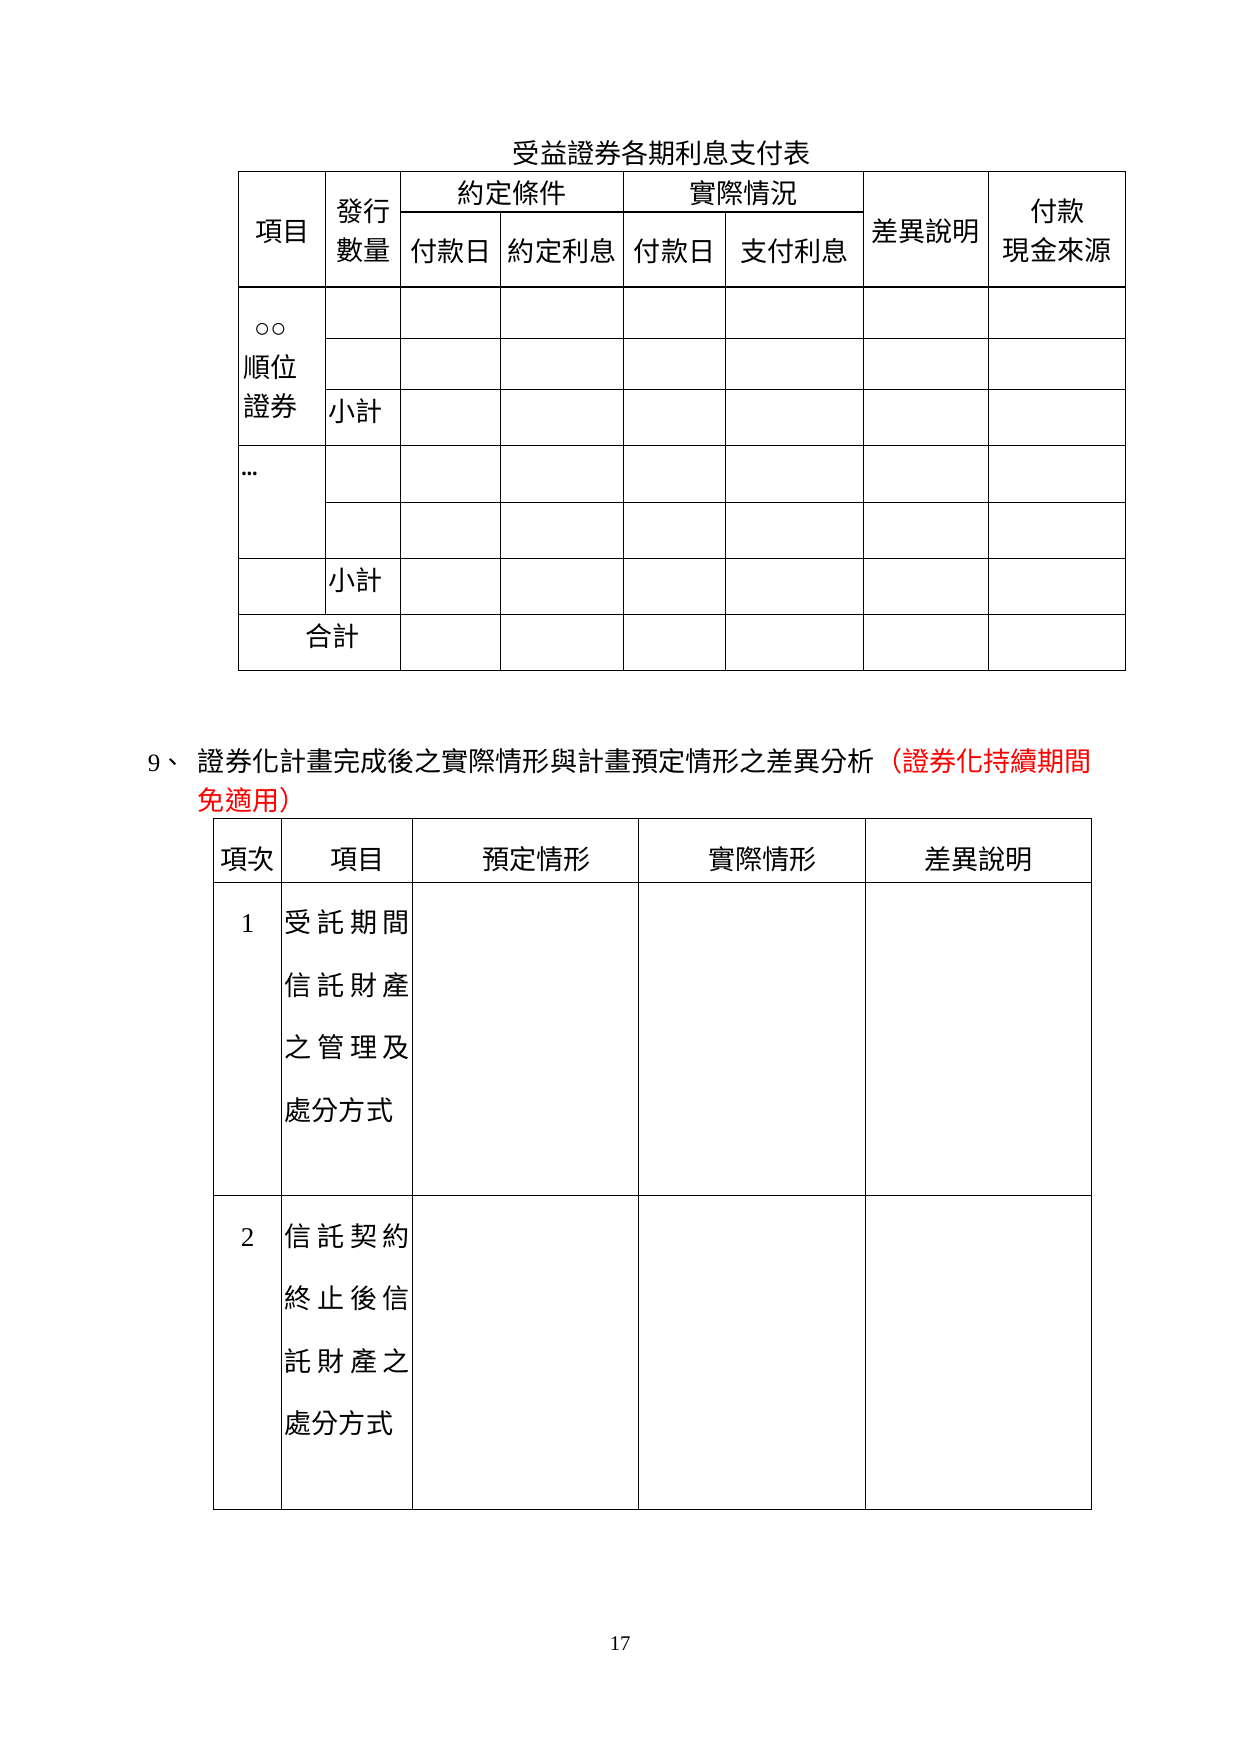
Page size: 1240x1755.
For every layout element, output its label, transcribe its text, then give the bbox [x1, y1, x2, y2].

table_cell [239, 615, 302, 670]
table_cell [989, 339, 1125, 389]
table_cell [501, 446, 623, 502]
table_cell [864, 615, 988, 670]
table_cell [864, 503, 988, 558]
table_cell [866, 1196, 1091, 1509]
table_cell 合計 [302, 615, 400, 670]
table_cell [989, 503, 1125, 558]
table_cell 小計 [326, 390, 400, 445]
table_cell [401, 503, 500, 558]
table_cell [501, 559, 623, 614]
table_header 付款 現金來源 [989, 172, 1125, 286]
table_cell [413, 1196, 638, 1509]
table_cell [639, 1196, 865, 1509]
table_cell 小計 [326, 559, 400, 614]
table_cell [326, 503, 400, 558]
table_cell [624, 288, 725, 337]
table_cell 支付利息 [726, 213, 863, 286]
table_cell [989, 288, 1125, 337]
text 受益證券各期利息支付表 [231, 132, 1092, 171]
table_cell 約定利息 [501, 213, 623, 286]
table_header 發行數量 [326, 172, 400, 286]
table_cell [401, 559, 500, 614]
table_cell [726, 503, 863, 558]
table_cell [326, 446, 400, 502]
table_cell [501, 339, 623, 389]
table_cell [401, 615, 500, 670]
table_cell [864, 390, 988, 445]
table_header 實際情況 [624, 172, 863, 211]
table_cell [501, 288, 623, 337]
table_cell [624, 339, 725, 389]
table_cell 1 [214, 883, 281, 1195]
table_header 項次 [214, 819, 281, 882]
table_cell [726, 339, 863, 389]
table_cell [401, 288, 500, 337]
table_cell [726, 390, 863, 445]
table_cell 付款日 [624, 213, 725, 286]
table_header 項目 [239, 172, 325, 286]
table_cell [413, 883, 638, 1195]
table_cell [864, 446, 988, 502]
table_header 差異說明 [864, 172, 988, 286]
table_cell [302, 446, 325, 558]
table_cell [401, 446, 500, 502]
table_cell [989, 559, 1125, 614]
list 證券化計畫完成後之實際情形與計畫預定情形之差異分析（證券化持續期間免適用） [148, 739, 1092, 818]
table_cell … [239, 446, 302, 558]
table_cell [624, 615, 725, 670]
table_cell [864, 288, 988, 337]
table_cell [639, 883, 865, 1195]
table_header 約定條件 [401, 172, 623, 211]
table_cell ○○順位證券 [239, 288, 302, 445]
table_cell [624, 503, 725, 558]
table_cell 受託期間信託財產之管理及處分方式 [282, 883, 412, 1195]
table_cell [726, 288, 863, 337]
table_header 項目 [282, 819, 412, 882]
table_header 差異說明 [866, 819, 1091, 882]
table_cell [401, 339, 500, 389]
table_cell [624, 390, 725, 445]
table_cell [501, 503, 623, 558]
table_cell 付款日 [401, 213, 500, 286]
table_cell [989, 615, 1125, 670]
table_header 實際情形 [639, 819, 865, 882]
table_cell 2 [214, 1196, 281, 1509]
table_cell [401, 390, 500, 445]
table_cell [864, 559, 988, 614]
table_cell [726, 559, 863, 614]
table_cell [302, 559, 325, 614]
table_cell [501, 615, 623, 670]
table_cell 信託契約終止後信託財產之處分方式 [282, 1196, 412, 1509]
table_cell [726, 446, 863, 502]
table_cell [989, 446, 1125, 502]
table_cell [864, 339, 988, 389]
table_cell [989, 390, 1125, 445]
table_cell [326, 288, 400, 337]
table_cell [501, 390, 623, 445]
table_cell [624, 446, 725, 502]
table_cell [326, 339, 400, 389]
table_cell [239, 559, 302, 614]
table_header 預定情形 [413, 819, 638, 882]
table_cell [726, 615, 863, 670]
table_cell [302, 288, 325, 445]
table_cell [866, 883, 1091, 1195]
table_cell [624, 559, 725, 614]
